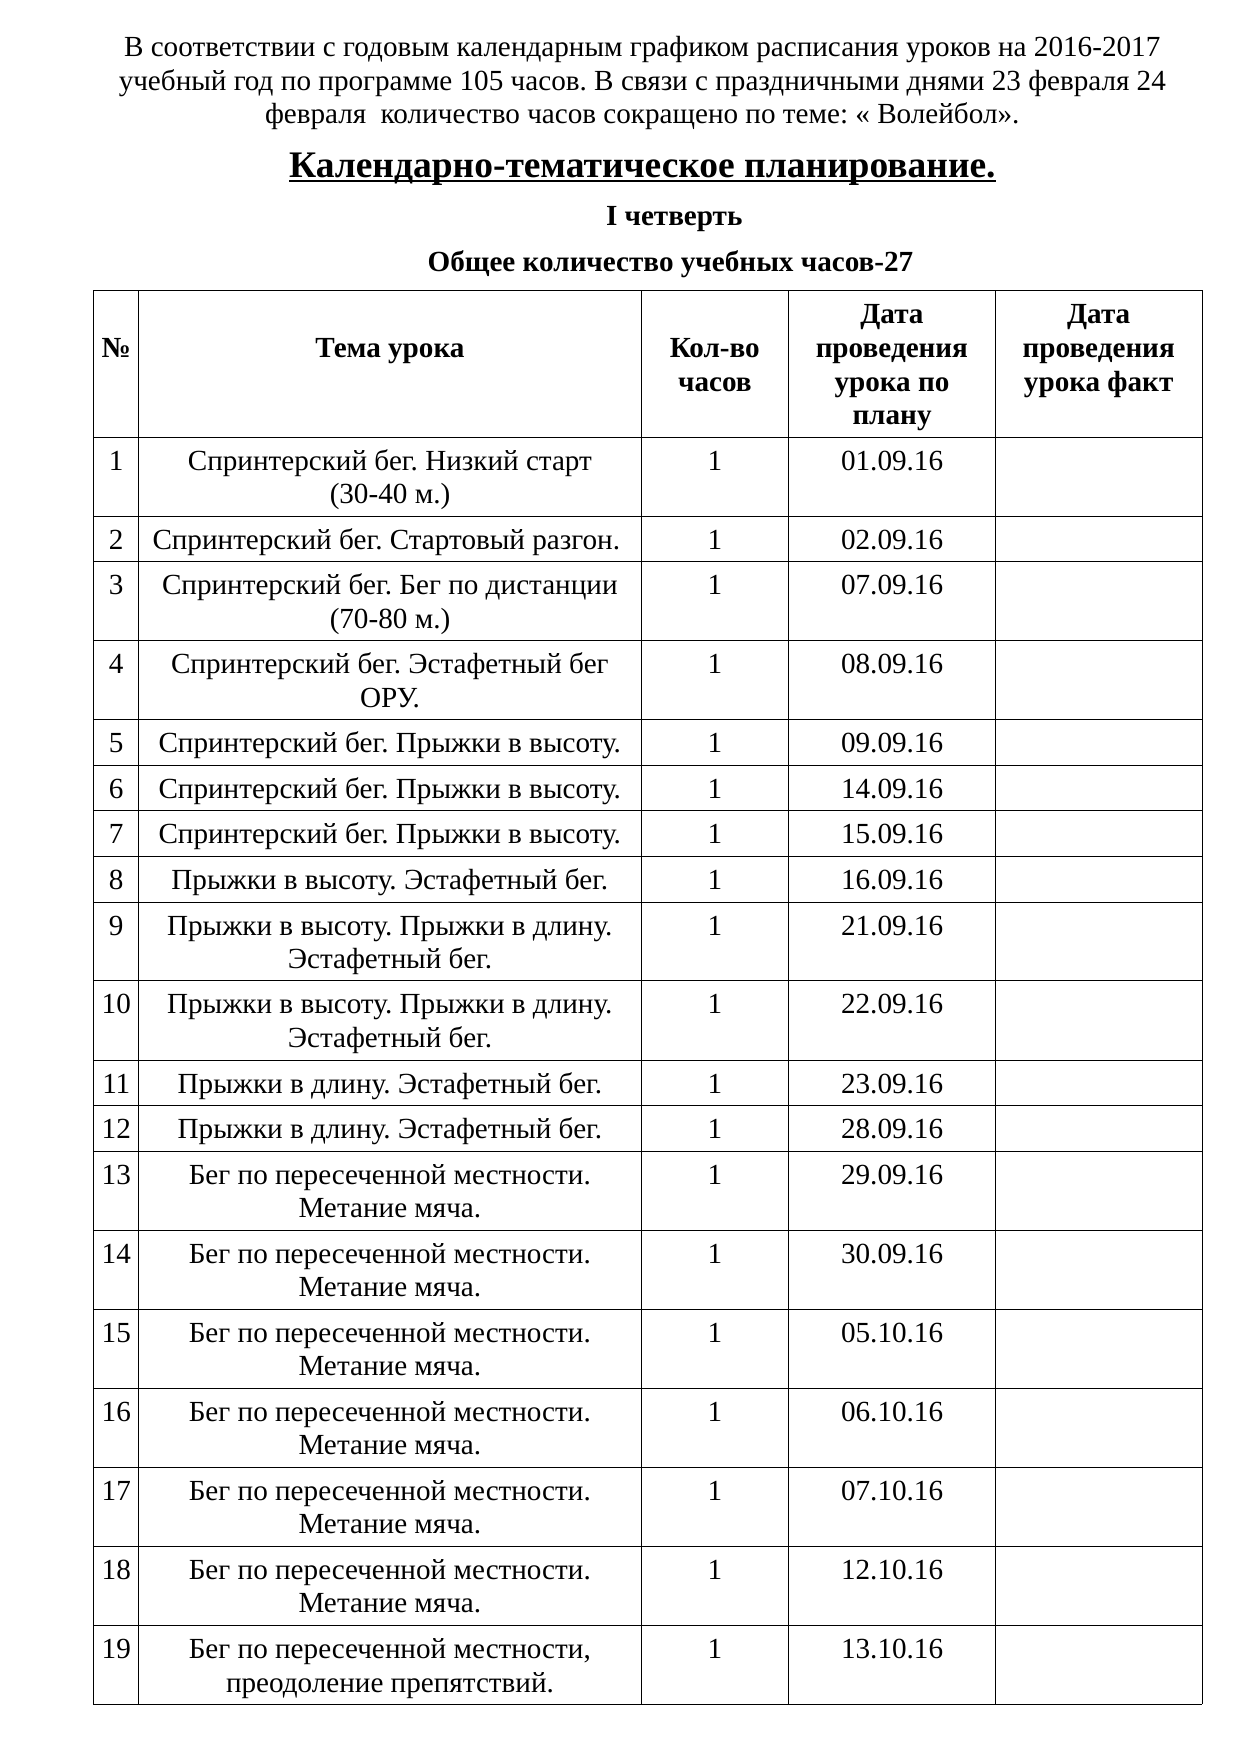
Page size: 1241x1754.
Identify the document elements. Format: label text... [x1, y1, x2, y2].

table_cell 13.10.16 [789, 1626, 995, 1704]
table_cell Прыжки в высоту. Эстафетный бег. [139, 857, 641, 901]
table_cell 05.10.16 [789, 1310, 995, 1388]
table_cell [996, 1152, 1202, 1229]
table_cell 15.09.16 [789, 811, 995, 856]
table_cell [996, 1310, 1202, 1388]
table_cell [996, 1389, 1202, 1467]
table_cell 9 [94, 903, 138, 980]
text I четверть [89, 198, 1196, 232]
table_cell Спринтерский бег. Прыжки в высоту. [139, 720, 641, 765]
table_cell 02.09.16 [789, 517, 995, 561]
table_cell 8 [94, 857, 138, 901]
table_cell 3 [94, 562, 138, 640]
table_cell [996, 903, 1202, 980]
table_cell 1 [94, 438, 138, 516]
table_cell [996, 1231, 1202, 1309]
table_cell 1 [642, 1152, 788, 1229]
table_cell 2 [94, 517, 138, 561]
table_cell 6 [94, 766, 138, 810]
table_cell 16 [94, 1389, 138, 1467]
table_cell 09.09.16 [789, 720, 995, 765]
table_cell 1 [642, 903, 788, 980]
table_cell 12.10.16 [789, 1547, 995, 1625]
table_cell [996, 438, 1202, 516]
table_cell 1 [642, 641, 788, 719]
table_cell [996, 641, 1202, 719]
table_header Дата проведения урока по плану [789, 291, 995, 437]
table_cell 1 [642, 857, 788, 901]
table_cell Прыжки в высоту. Прыжки в длину. Эстафетный бег. [139, 981, 641, 1059]
table_cell 1 [642, 1626, 788, 1704]
table_cell 1 [642, 1468, 788, 1546]
table_cell 1 [642, 1231, 788, 1309]
table_cell 08.09.16 [789, 641, 995, 719]
table_cell 14.09.16 [789, 766, 995, 810]
table_cell 1 [642, 1547, 788, 1625]
table_cell 15 [94, 1310, 138, 1388]
table_cell Бег по пересеченной местности. Метание мяча. [139, 1468, 641, 1546]
table_cell Спринтерский бег. Бег по дистанции (70-80 м.) [139, 562, 641, 640]
table_cell Бег по пересеченной местности, преодоление препятствий. [139, 1626, 641, 1704]
table_cell [996, 562, 1202, 640]
table_cell [996, 1106, 1202, 1151]
table_cell 1 [642, 562, 788, 640]
table_header Тема урока [139, 291, 641, 437]
table_cell [996, 811, 1202, 856]
table_cell 23.09.16 [789, 1061, 995, 1105]
table_cell 22.09.16 [789, 981, 995, 1059]
text Общее количество учебных часов-27 [89, 244, 1196, 278]
table_cell 18 [94, 1547, 138, 1625]
table_cell 1 [642, 981, 788, 1059]
table_cell Спринтерский бег. Стартовый разгон. [139, 517, 641, 561]
table_cell [996, 766, 1202, 810]
table_cell 16.09.16 [789, 857, 995, 901]
table_cell 1 [642, 1106, 788, 1151]
table_cell [996, 857, 1202, 901]
table_cell 07.10.16 [789, 1468, 995, 1546]
table_cell 10 [94, 981, 138, 1059]
table_header Кол-во часов [642, 291, 788, 437]
table_cell Бег по пересеченной местности. Метание мяча. [139, 1231, 641, 1309]
table_cell 1 [642, 811, 788, 856]
table_cell 5 [94, 720, 138, 765]
table_cell Бег по пересеченной местности. Метание мяча. [139, 1310, 641, 1388]
table_cell [996, 720, 1202, 765]
table_cell Прыжки в длину. Эстафетный бег. [139, 1106, 641, 1151]
table_cell [996, 1547, 1202, 1625]
table_cell 01.09.16 [789, 438, 995, 516]
table_cell 1 [642, 1310, 788, 1388]
table_cell Бег по пересеченной местности. Метание мяча. [139, 1547, 641, 1625]
table_cell 11 [94, 1061, 138, 1105]
table_cell 21.09.16 [789, 903, 995, 980]
table_cell [996, 981, 1202, 1059]
table_cell 14 [94, 1231, 138, 1309]
table_cell 29.09.16 [789, 1152, 995, 1229]
table_cell Спринтерский бег. Прыжки в высоту. [139, 811, 641, 856]
table_cell [996, 1468, 1202, 1546]
table_cell 1 [642, 720, 788, 765]
table_header Дата проведения урока факт [996, 291, 1202, 437]
table_cell Спринтерский бег. Прыжки в высоту. [139, 766, 641, 810]
table_cell 07.09.16 [789, 562, 995, 640]
table_cell Спринтерский бег. Эстафетный бег ОРУ. [139, 641, 641, 719]
table_header № [94, 291, 138, 437]
table_cell 7 [94, 811, 138, 856]
table_cell 13 [94, 1152, 138, 1229]
table_cell 1 [642, 1061, 788, 1105]
table_cell 4 [94, 641, 138, 719]
text В соответствии с годовым календарным графиком расписания уроков на 2016-2017 учебный год по программе 105 часов. В связи с праздничными днями 23 февраля 24 февраля количество часов сокращено по теме: « Волейбол». [89, 29, 1196, 130]
table_cell Бег по пересеченной местности. Метание мяча. [139, 1389, 641, 1467]
table_cell 06.10.16 [789, 1389, 995, 1467]
table_cell 28.09.16 [789, 1106, 995, 1151]
table_cell 1 [642, 766, 788, 810]
table_cell Прыжки в длину. Эстафетный бег. [139, 1061, 641, 1105]
table_cell 1 [642, 517, 788, 561]
table_cell Бег по пересеченной местности. Метание мяча. [139, 1152, 641, 1229]
table_cell [996, 1061, 1202, 1105]
table_cell 1 [642, 1389, 788, 1467]
table_cell Прыжки в высоту. Прыжки в длину. Эстафетный бег. [139, 903, 641, 980]
table_cell Спринтерский бег. Низкий старт (30-40 м.) [139, 438, 641, 516]
text Календарно-тематическое планирование. [89, 143, 1196, 186]
table_cell 30.09.16 [789, 1231, 995, 1309]
table_cell 19 [94, 1626, 138, 1704]
table_cell 12 [94, 1106, 138, 1151]
table_cell 17 [94, 1468, 138, 1546]
table_cell [996, 517, 1202, 561]
table_cell [996, 1626, 1202, 1704]
table_cell 1 [642, 438, 788, 516]
